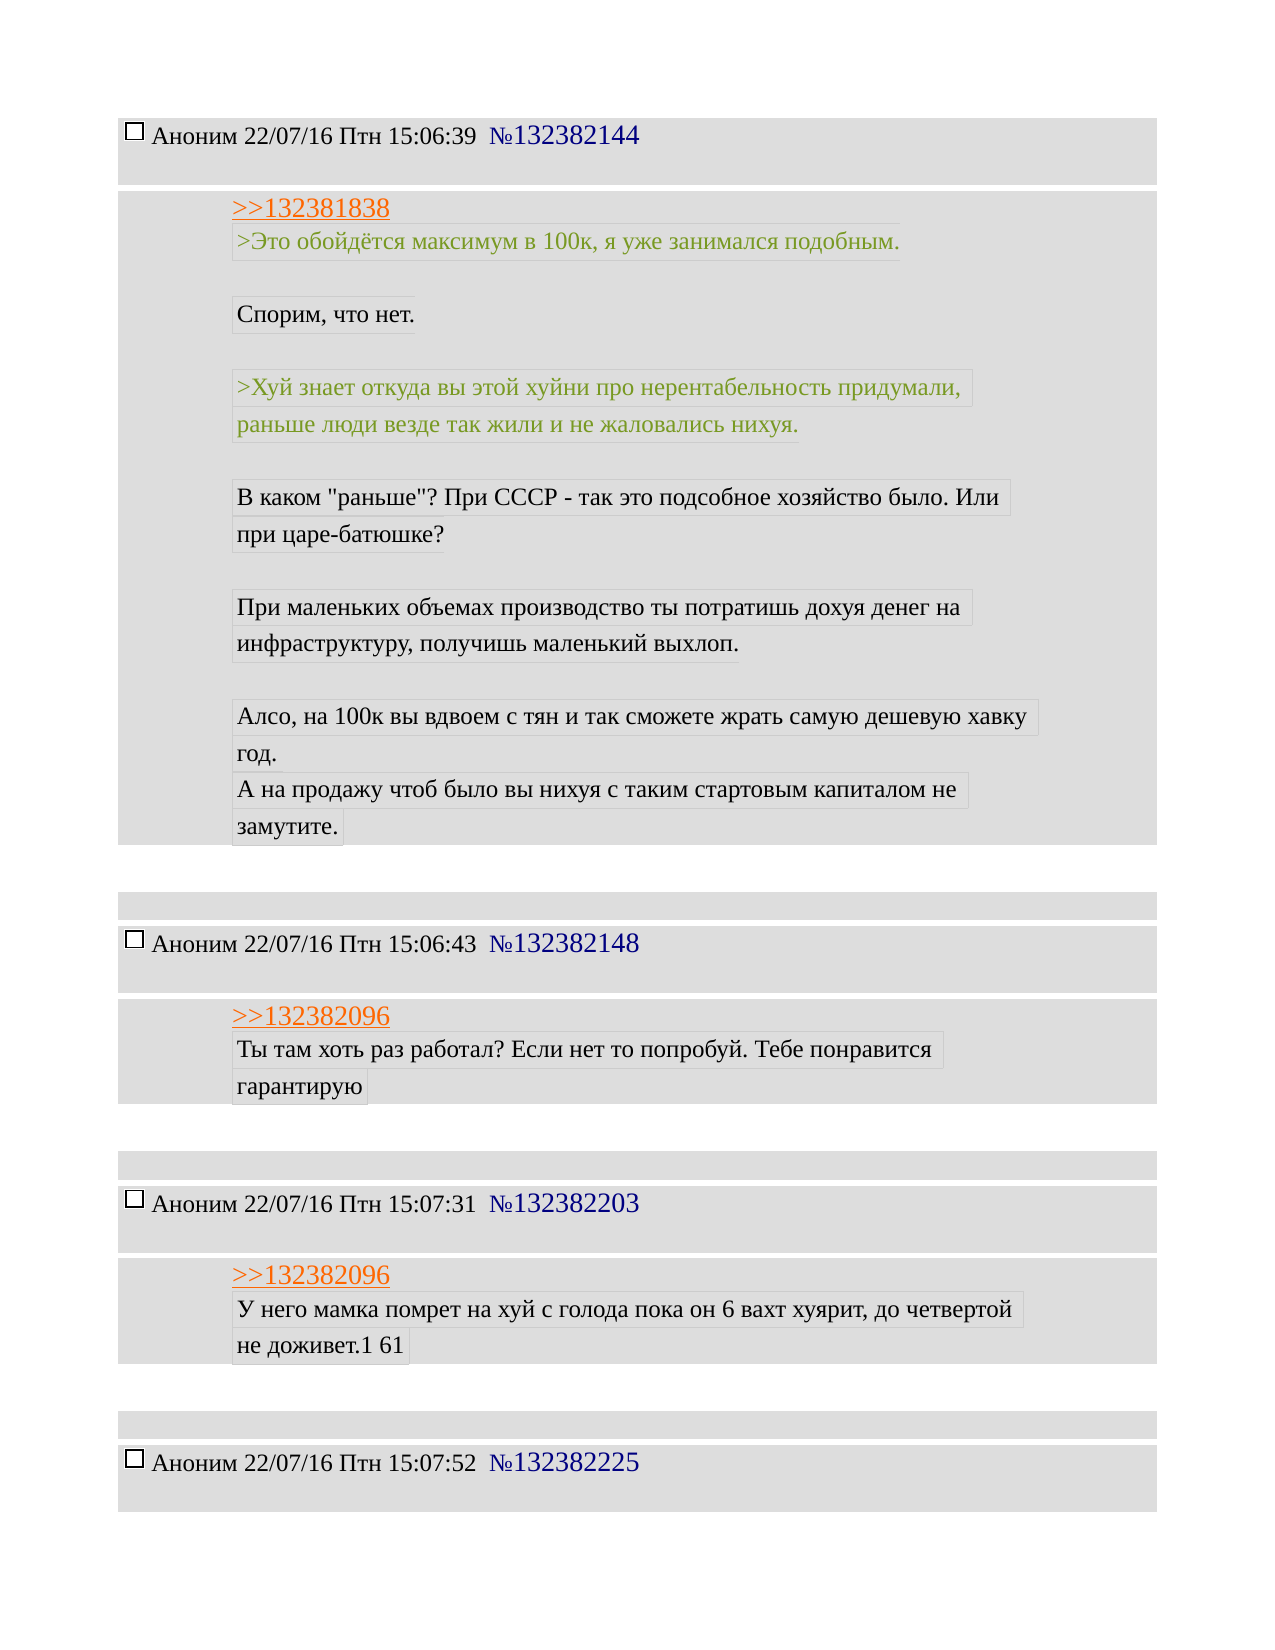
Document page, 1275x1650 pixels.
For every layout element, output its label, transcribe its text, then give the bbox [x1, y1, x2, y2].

text >>132382096 У него мамка помрет на хуй с голода пока он 6 вахт хуярит, до четвертой не доживет.1 61 [232, 1258, 1043, 1364]
text >>132381838 >Это обойдётся максимум в 100к, я уже занимался подобным. Спорим, что нет. >Хуй знает откуда вы этой хуйни про нерентабельность придумали, раньше люди везде так жили и не жаловались нихуя. В каком "раньше"? При СССР - так это подсобное хозяйство было. Или при царе-батюшке? При маленьких объемах производство ты потратишь дохуя денег на инфраструктуру, получишь маленький выхлоп. Алсо, на 100к вы вдвоем с тян и так сможете жрать самую дешевую хавку год. А на продажу чтоб было вы нихуя с таким стартовым капиталом не замутите. [232, 191, 1043, 845]
text Аноним 22/07/16 Птн 15:07:31 №132382203 [124, 1186, 1155, 1253]
text Аноним 22/07/16 Птн 15:07:52 №132382225 [124, 1445, 1155, 1512]
text >>132382096 Ты там хоть раз работал? Если нет то попробуй. Тебе понравится гарантирую [232, 999, 1043, 1104]
text Аноним 22/07/16 Птн 15:06:39 №132382144 [124, 118, 1155, 185]
text Аноним 22/07/16 Птн 15:06:43 №132382148 [124, 926, 1155, 993]
